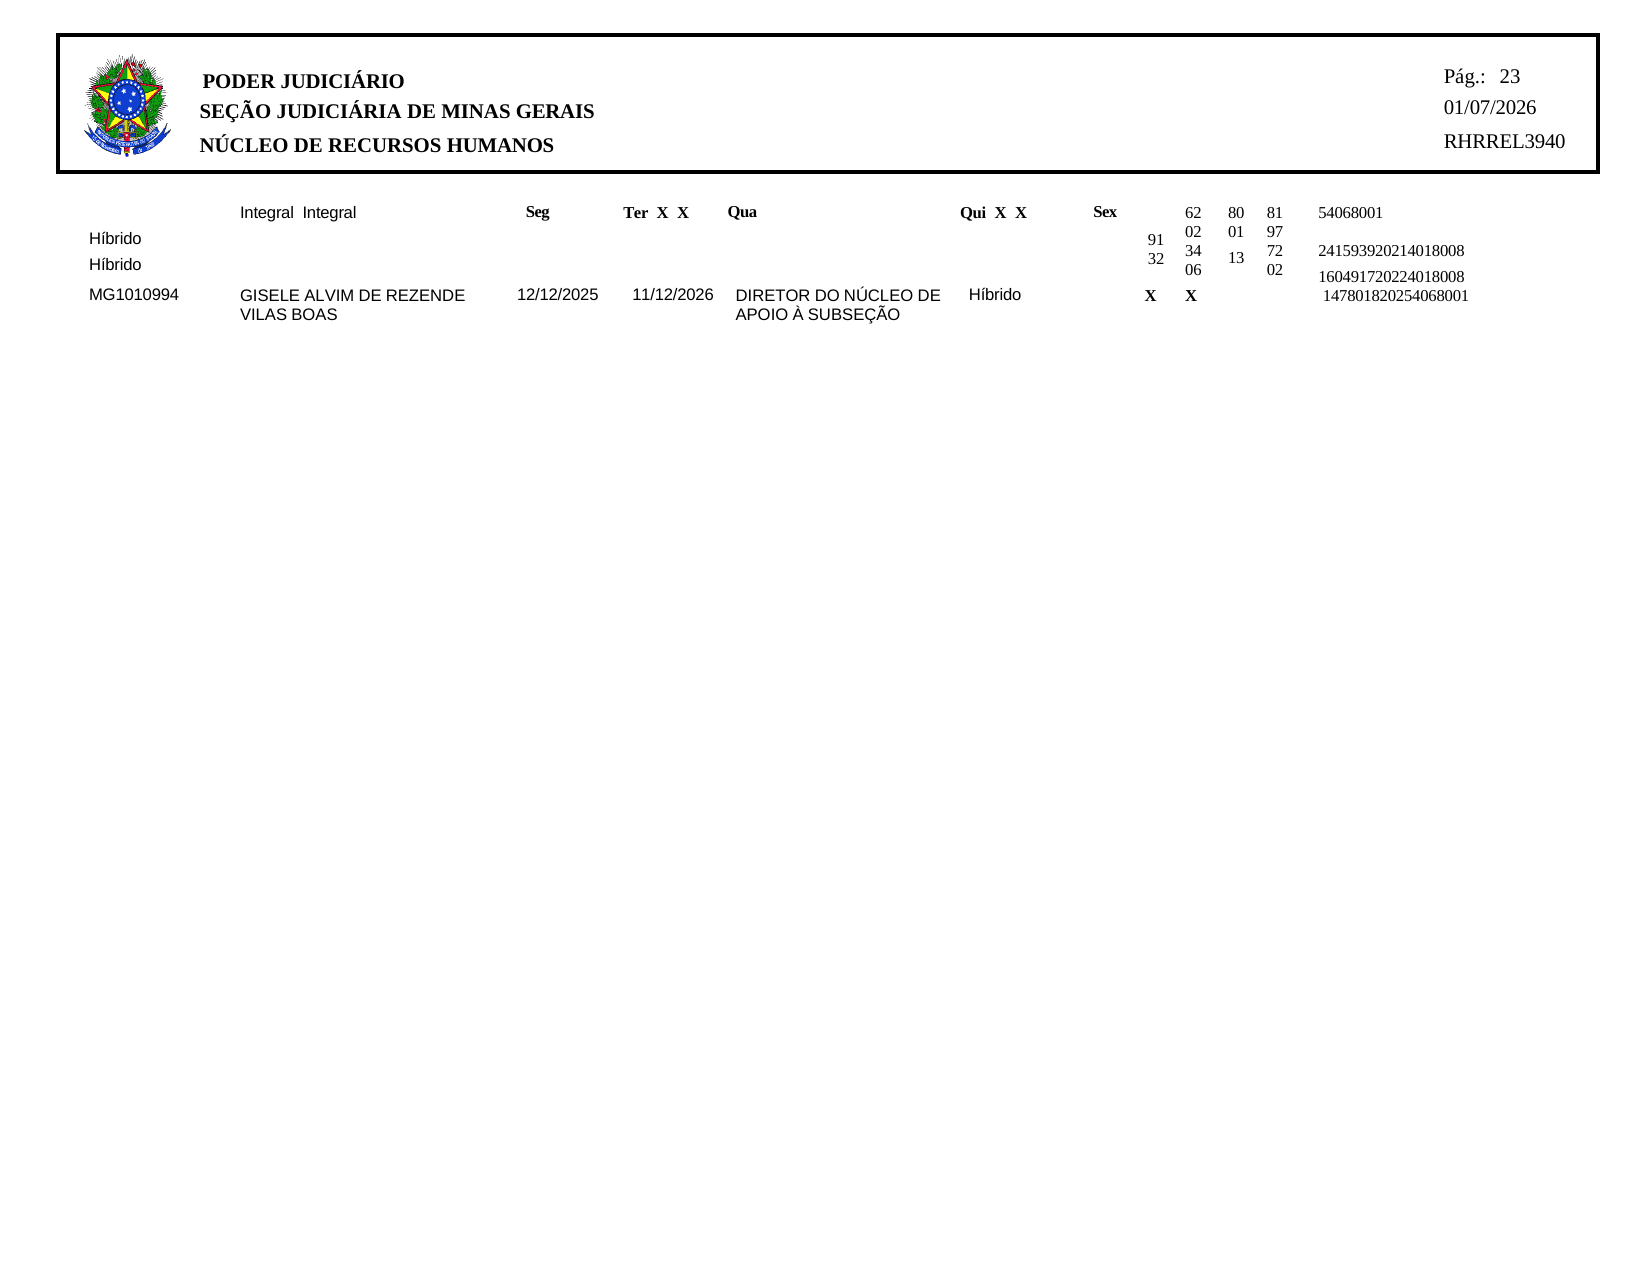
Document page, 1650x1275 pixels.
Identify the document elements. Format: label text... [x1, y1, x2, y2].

text Qua [727, 202, 857, 221]
text Híbrido Híbrido [89, 229, 170, 274]
text Sex [1093, 202, 1128, 221]
text Seg [526, 202, 604, 221]
subtitle DIRETOR DO NÚCLEO DE APOIO À SUBSEÇÃO [735, 286, 946, 324]
text Ter X X [623, 202, 716, 222]
text Integral Integral [240, 202, 502, 222]
text 54068001 [1318, 202, 1485, 222]
text 13 [1228, 247, 1246, 267]
text 241593920214018008 [1318, 241, 1485, 260]
text Híbrido [969, 286, 1027, 304]
text 12/12/2025 [517, 286, 604, 304]
text 81977202 [1267, 202, 1286, 279]
text 11/12/2026 [632, 286, 715, 304]
text X X 147801820254068001 [1144, 286, 1485, 305]
text 8001 [1228, 202, 1246, 241]
text 62023406 [1185, 202, 1208, 279]
text 160491720224018008 [1318, 266, 1485, 286]
subtitle MG1010994 [89, 286, 185, 304]
text GISELE ALVIM DE REZENDE VILAS BOAS [240, 286, 471, 324]
text Qui X X [960, 202, 1028, 222]
text 9132 [1148, 229, 1165, 268]
